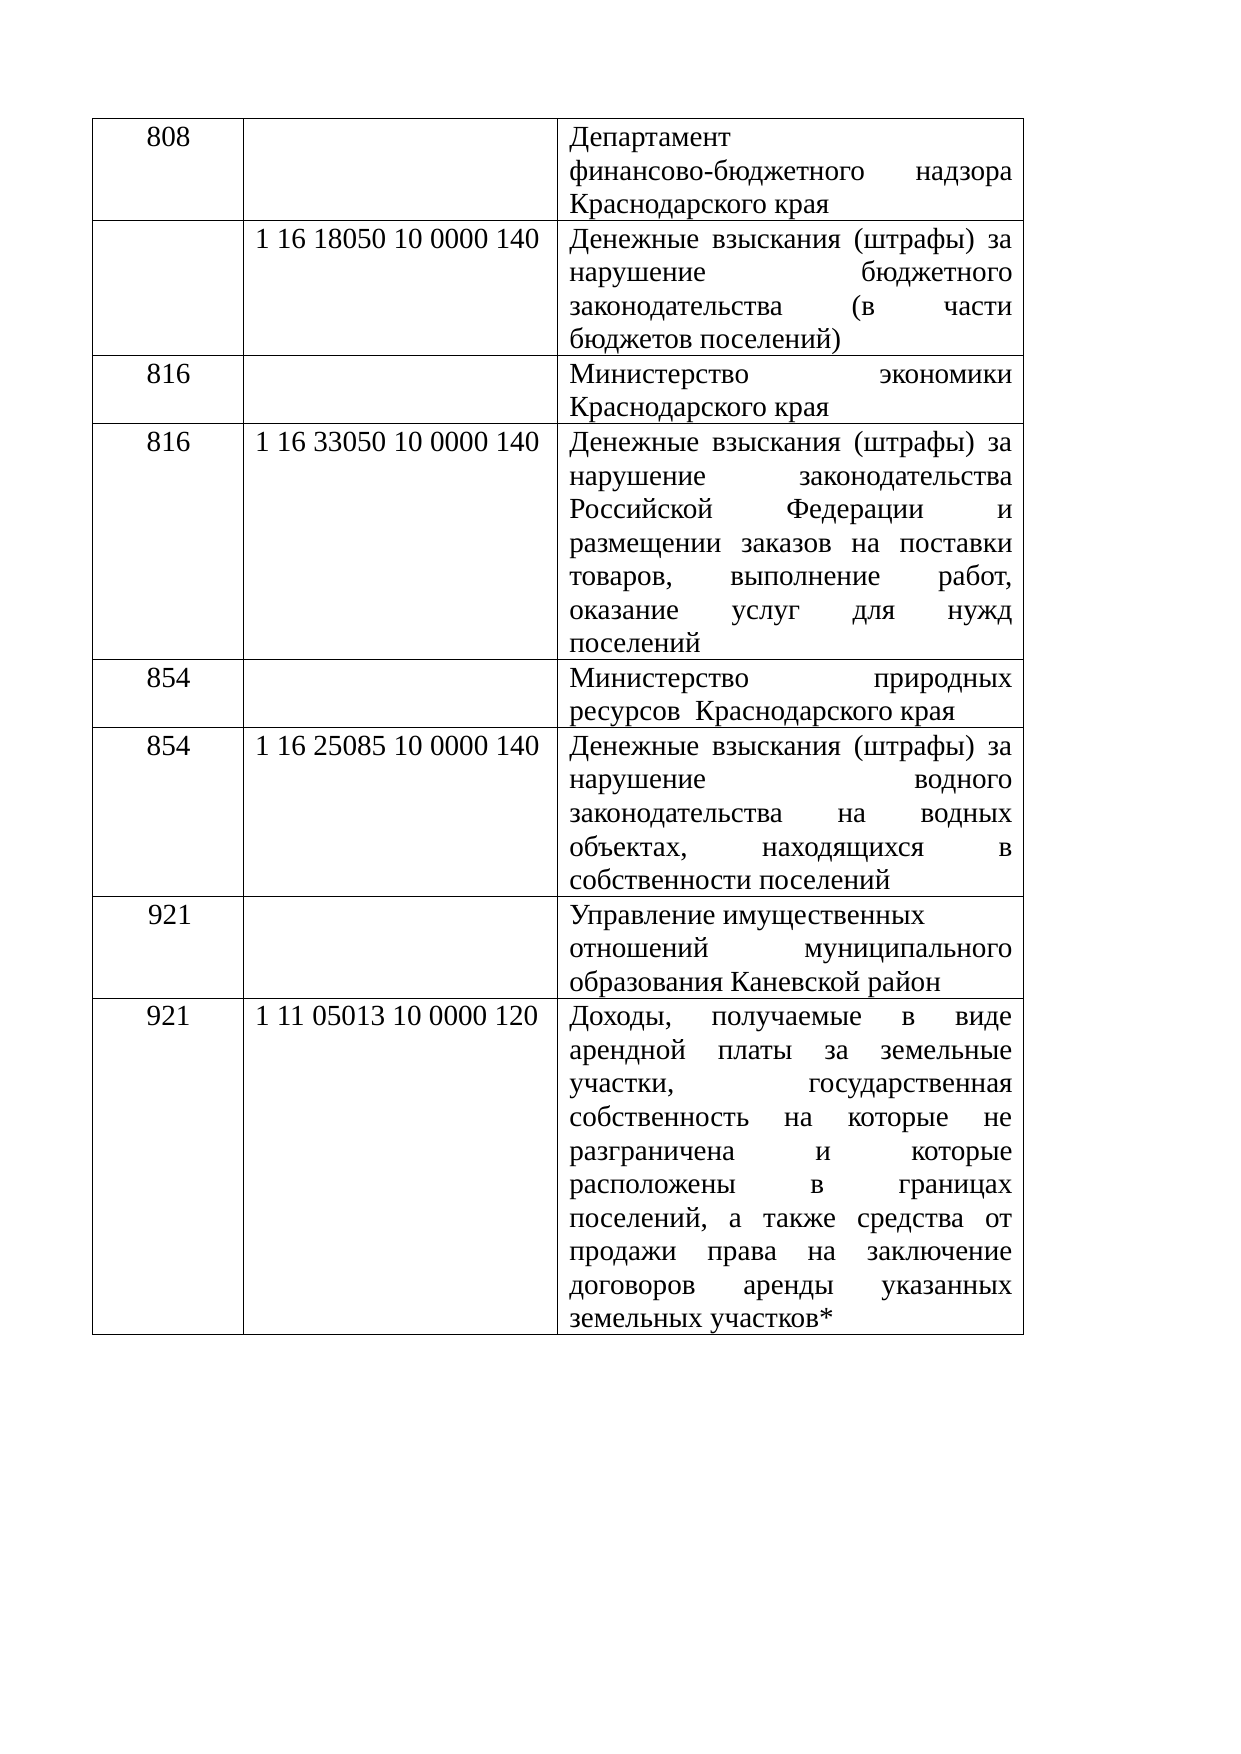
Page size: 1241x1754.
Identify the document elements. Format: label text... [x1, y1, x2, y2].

table_cell 816 [93, 424, 243, 659]
table_cell [1024, 220, 1174, 355]
table_cell Денежные взыскания (штрафы) за нарушение бюджетного законодательства (в части бюджетов поселений) [558, 221, 1023, 355]
table_cell 816 [93, 356, 243, 423]
table_cell [1024, 727, 1174, 896]
table_cell 1 16 25085 10 0000 140 [244, 728, 557, 896]
table_cell [93, 221, 243, 355]
table_cell [1024, 423, 1174, 659]
table_cell [1024, 659, 1174, 727]
table_cell [244, 356, 557, 423]
table_cell 1 16 33050 10 0000 140 [244, 424, 557, 659]
table_cell Министерство природных ресурсов Краснодарского края [558, 660, 1023, 727]
table_cell Управление имущественных отношений муниципального образования Каневской район [558, 897, 1023, 997]
table_cell 1 16 18050 10 0000 140 [244, 221, 557, 355]
table_cell [244, 119, 557, 220]
table_cell [1024, 118, 1174, 220]
table_cell [1024, 355, 1174, 423]
table_cell [1024, 896, 1174, 997]
table_cell Денежные взыскания (штрафы) за нарушение водного законодательства на водных объектах, находящихся в собственности поселений [558, 728, 1023, 896]
table_cell 1 11 05013 10 0000 120 [244, 999, 557, 1334]
table_cell [244, 660, 557, 727]
table_cell 808 [93, 119, 243, 220]
table_cell Департамент финансово‑бюджетного надзора Краснодарского края [558, 119, 1023, 220]
table_cell [244, 897, 557, 997]
table_cell 921 [93, 999, 243, 1334]
table_cell Министерство экономики Краснодарского края [558, 356, 1023, 423]
table_cell [1024, 998, 1174, 1334]
table_cell Доходы, получаемые в виде арендной платы за земельные участки, государственная собственность на которые не разграничена и которые расположены в границах поселений, а также средства от продажи права на заключение договоров аренды указанных земельных участков* [558, 999, 1023, 1334]
table_cell 854 [93, 660, 243, 727]
table_cell Денежные взыскания (штрафы) за нарушение законодательства Российской Федерации и размещении заказов на поставки товаров, выполнение работ, оказание услуг для нужд поселений [558, 424, 1023, 659]
table_cell 854 [93, 728, 243, 896]
table_cell 921 [93, 897, 243, 997]
